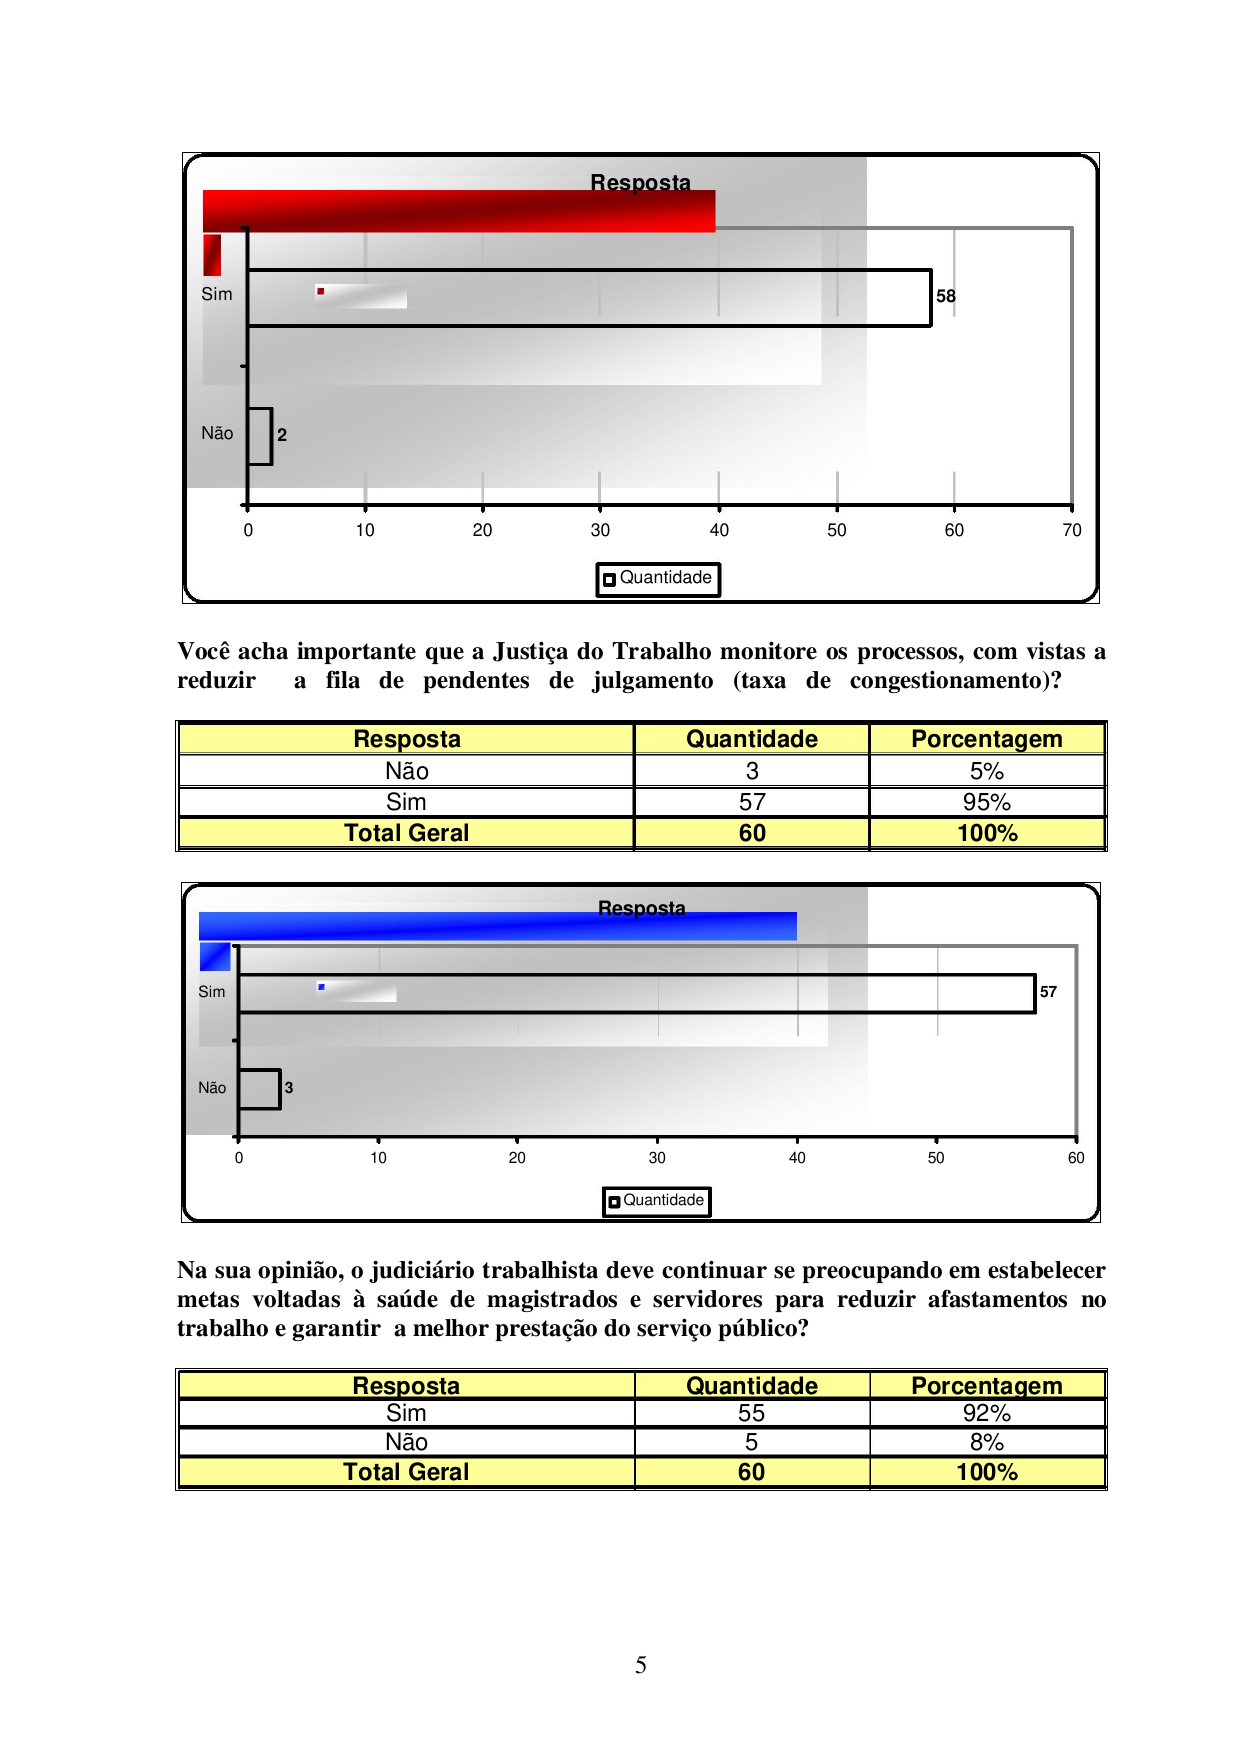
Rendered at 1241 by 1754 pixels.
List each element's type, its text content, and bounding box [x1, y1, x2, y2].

text Total Geral [343, 1458, 495, 1486]
text 57 [739, 788, 791, 816]
text 60 [739, 1458, 791, 1486]
text 20 [509, 1149, 550, 1167]
text Não [385, 1428, 454, 1456]
text 0 [234, 1149, 267, 1167]
text 40 [789, 1149, 830, 1167]
text Sim [201, 284, 259, 305]
text 5% [970, 757, 1089, 785]
text 20 [473, 519, 518, 540]
text Total Geral [344, 819, 495, 847]
text 57 [1040, 983, 1081, 1001]
text 10 [355, 519, 400, 540]
text 55 [739, 1399, 791, 1427]
text 60 [739, 819, 791, 847]
text reduzir [177, 666, 281, 694]
text Não [201, 422, 259, 443]
text 30 [649, 1149, 690, 1167]
text Não [198, 1079, 251, 1097]
text 60 [1068, 1149, 1109, 1167]
text Você acha importante que a Justiça do Trabalho monitore os processos, com vistas a [177, 637, 1132, 666]
text a fila de pendentes de julgamento (taxa de congestionamento)? [294, 666, 1087, 694]
picture [176, 721, 1107, 851]
text 8% [970, 1428, 1030, 1456]
text Quantidade [623, 1191, 728, 1209]
text 58 [936, 286, 981, 307]
text 3 [284, 1079, 317, 1097]
text Sim [198, 982, 249, 1001]
text metas voltadas à saúde de magistrados e servidores para reduzir afastamentos no [177, 1284, 1131, 1313]
text Quantidade [620, 567, 754, 588]
text Quantidade [686, 726, 844, 753]
text 10 [370, 1149, 411, 1167]
text Não [385, 757, 487, 785]
text Porcentagem [911, 726, 1089, 753]
text Na sua opinião, o judiciário trabalhista deve continuar se preocupando em estabelecer [177, 1256, 1131, 1284]
text Resposta [353, 726, 487, 753]
text 40 [709, 519, 754, 540]
text 60 [944, 519, 990, 540]
text 95% [963, 788, 1044, 816]
text 5 [636, 1652, 673, 1679]
picture [183, 153, 1099, 603]
text 100% [957, 819, 1044, 847]
picture [182, 883, 1100, 1222]
text 2 [277, 424, 312, 446]
text Resposta [352, 1372, 486, 1400]
text Quantidade [686, 1372, 844, 1400]
text 5 [746, 1428, 791, 1456]
text trabalho e garantir a melhor prestação do serviço público? [177, 1313, 1131, 1342]
text Resposta [591, 170, 717, 196]
text Sim [386, 1400, 486, 1427]
text 50 [928, 1149, 969, 1167]
text 3 [746, 757, 784, 785]
text Porcentagem [911, 1372, 1089, 1400]
text 30 [591, 519, 636, 540]
picture [176, 1369, 1107, 1490]
text Resposta [598, 898, 711, 920]
text 0 [243, 519, 278, 540]
text 50 [827, 519, 872, 540]
text 92% [963, 1400, 1089, 1427]
text Sim [386, 788, 495, 816]
text 70 [1062, 519, 1107, 540]
text 100% [956, 1458, 1043, 1486]
